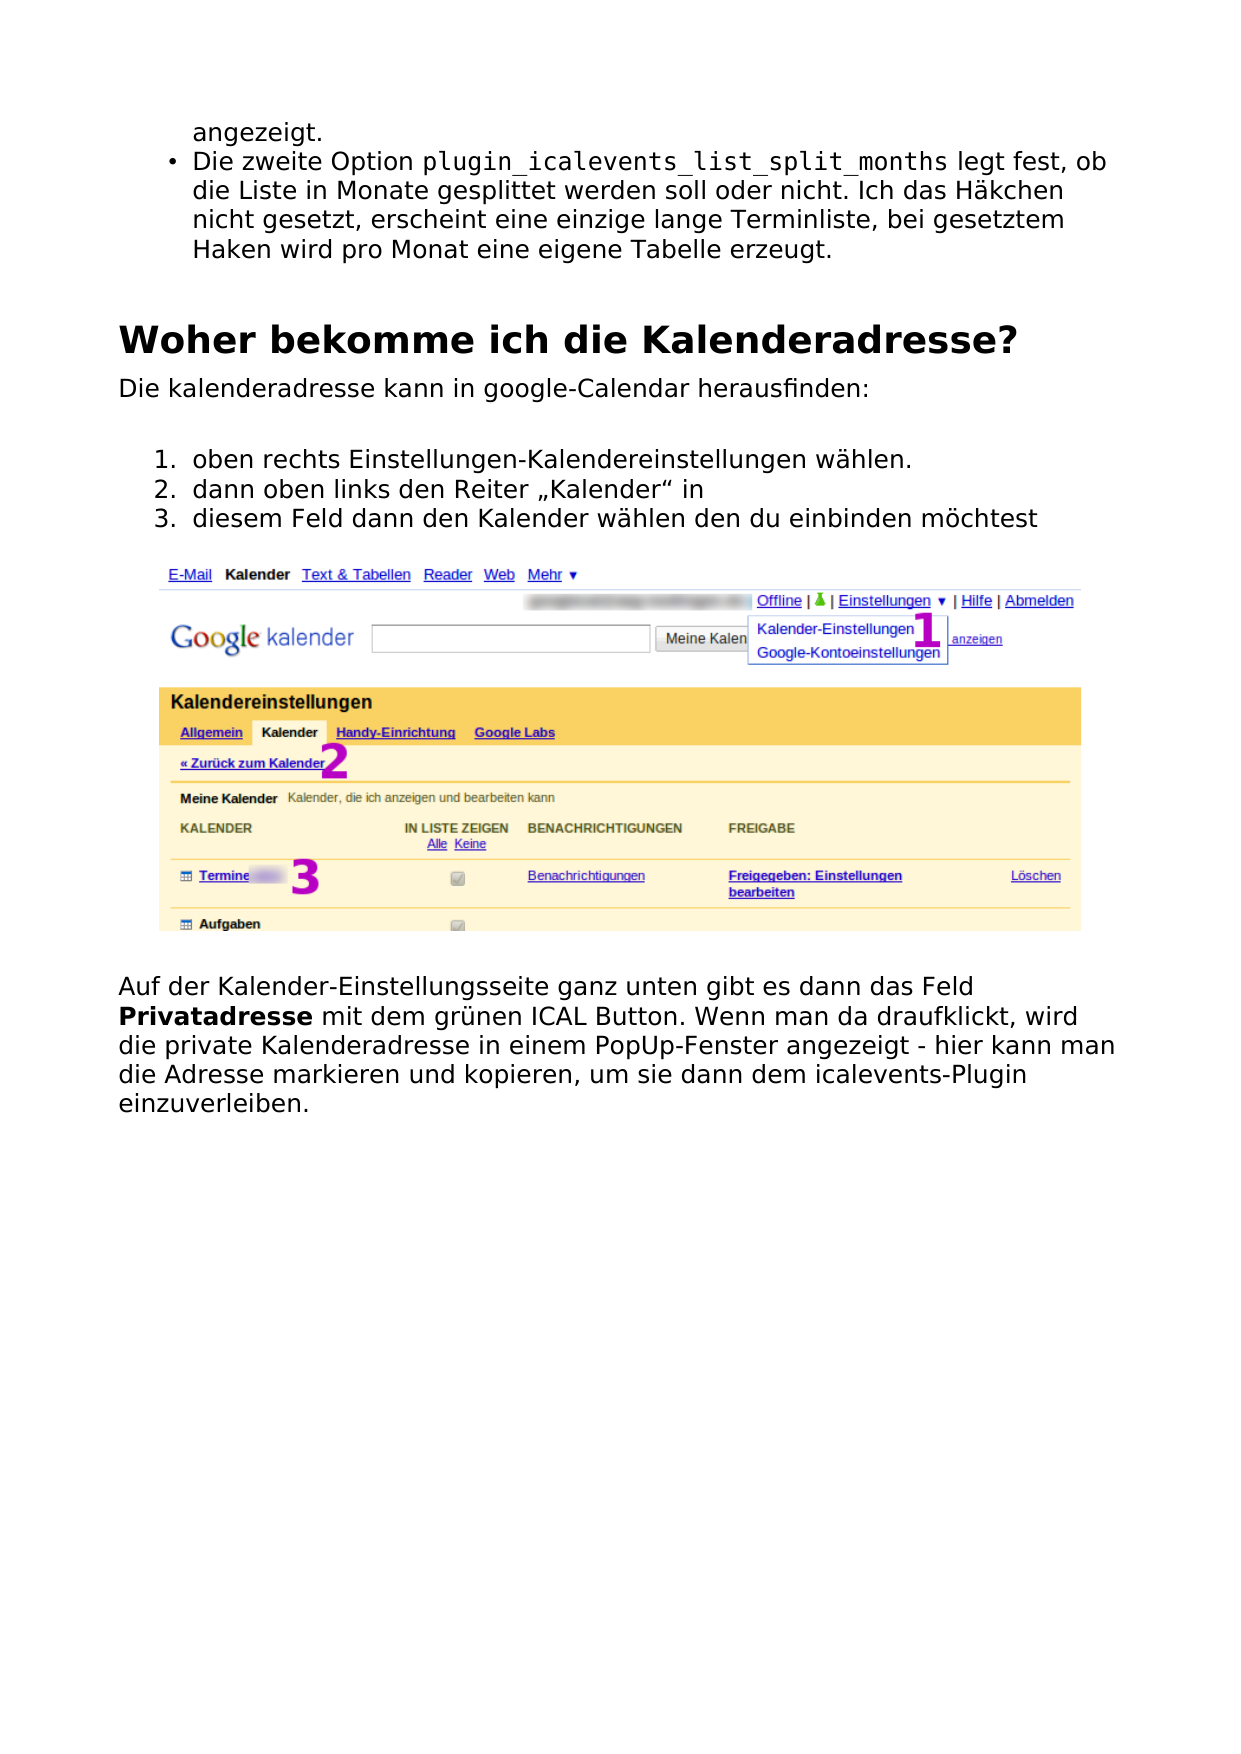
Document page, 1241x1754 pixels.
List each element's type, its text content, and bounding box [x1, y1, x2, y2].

list angezeigt. [177, 118, 1122, 147]
list dann oben links den Reiter „Kalender“ in [177, 475, 1122, 504]
list oben rechts Einstellungen-Kalendereinstellungen wählen. [177, 446, 1122, 475]
picture [159, 562, 1082, 931]
subtitle Woher bekomme ich die Kalenderadresse? [118, 318, 1122, 362]
text Auf der Kalender-Einstellungsseite ganz unten gibt es dann das Feld Privatadresse mit dem grünen ICAL Button. Wenn man da draufklickt, wird die private Kalenderadresse in einem PopUp-Fenster angezeigt - hier kann man die Adresse markieren und kopieren, um sie dann dem icalevents-Plugin einzuverleiben. [118, 973, 1122, 1118]
list diesem Feld dann den Kalender wählen den du einbinden möchtest [177, 504, 1122, 533]
text Die kalenderadresse kann in google-Calendar herausfinden: [118, 374, 1122, 404]
list Die zweite Option plugin_icalevents_list_split_months legt fest, ob die Liste in Monate gesplittet werden soll oder nicht. Ich das Häkchen nicht gesetzt, erscheint eine einzige lange Terminliste, bei gesetztem Haken wird pro Monat eine eigene Tabelle erzeugt. [177, 147, 1122, 264]
